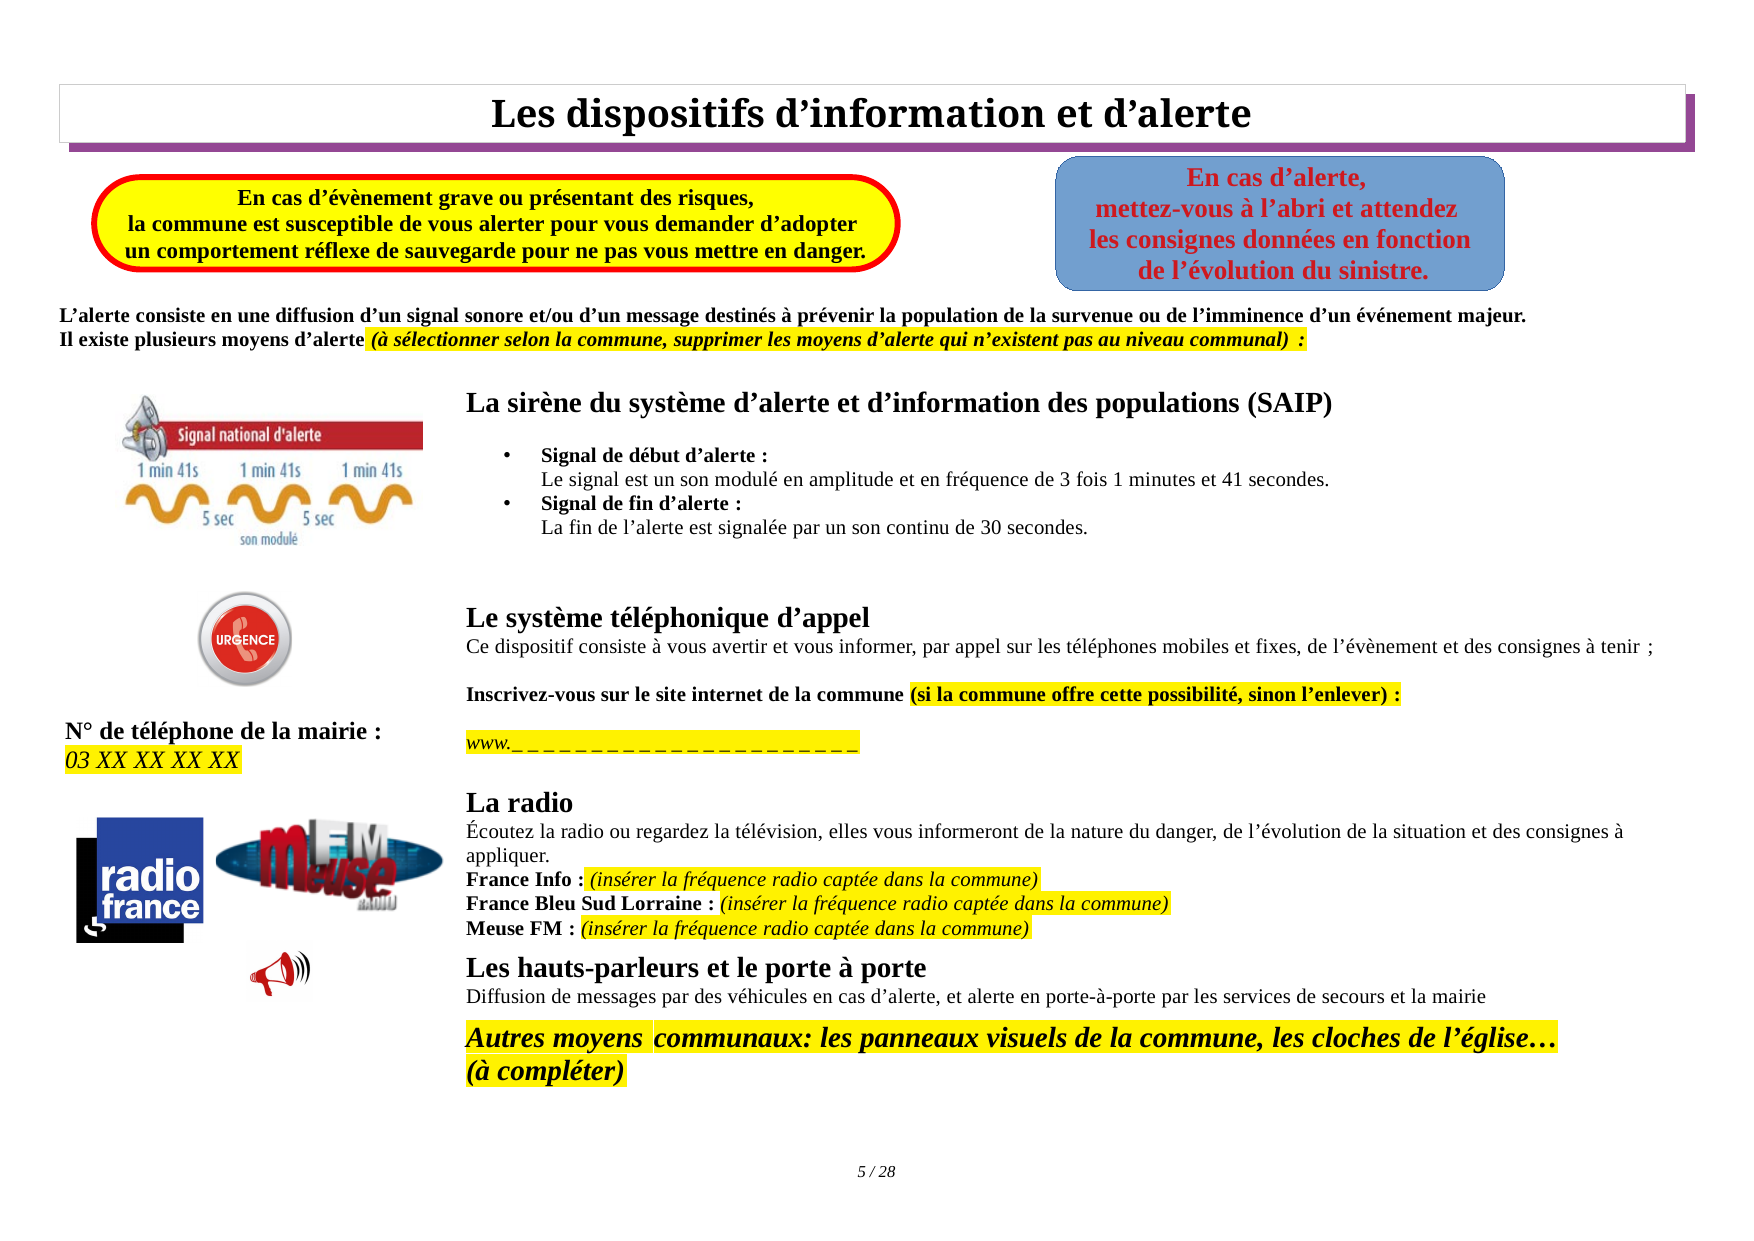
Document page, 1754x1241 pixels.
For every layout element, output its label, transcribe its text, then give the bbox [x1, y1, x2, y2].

picture [197, 591, 293, 687]
table_cell N° de téléphone de la mairie : 03 XX XX XX XX [59, 566, 460, 780]
table_header [59, 380, 460, 566]
table_header Autres moyens communaux: les panneaux visuels de la commune, les cloches de l’église… (à compléter) [460, 1014, 1695, 1093]
table_cell [59, 810, 460, 945]
subtitle Les dispositifs d’information et d’alerte [60, 85, 1684, 142]
table_header La sirène du système d’alerte et d’information des populations (SAIP) Signal de début d’alerte : Le signal est un son modulé en amplitude et en fréquence de 3 fois 1 minutes et 41 secondes. Signal de fin d’alerte : La fin de l’alerte est signalée par un son continu de 30 secondes. [460, 380, 1695, 566]
table_cell [59, 945, 460, 1014]
text L’alerte consiste en une diffusion d’un signal sonore et/ou d’un message destinés à prévenir la population de la survenue ou de l’imminence d’un événement majeur. [59, 302, 1695, 327]
table_cell Les hauts-parleurs et le porte à porte Diffusion de messages par des véhicules en cas d’alerte, et alerte en porte-à-porte par les services de secours et la mairie [460, 945, 1695, 1014]
table_header [59, 1014, 460, 1093]
picture [215, 809, 445, 921]
table_cell [59, 780, 460, 809]
table_cell Le système téléphonique d’appel Ce dispositif consiste à vous avertir et vous informer, par appel sur les téléphones mobiles et fixes, de l’évènement et des consignes à tenir ; Inscrivez-vous sur le site internet de la commune (si la commune offre cette possibilité, sinon l’enlever) : www._ _ _ _ _ _ _ _ _ _ _ _ _ _ _ _ _ _ _ _ _ _ [460, 566, 1695, 780]
picture [76, 817, 204, 943]
picture [246, 940, 314, 1002]
table_cell La radio Écoutez la radio ou regardez la télévision, elles vous informeront de la nature du danger, de l’évolution de la situation et des consignes à appliquer. France Info : (insérer la fréquence radio captée dans la commune) France Bleu Sud Lorraine : (insérer la fréquence radio captée dans la commune) Meuse FM : (insérer la fréquence radio captée dans la commune) [460, 780, 1695, 945]
text Il existe plusieurs moyens d’alerte (à sélectionner selon la commune, supprimer les moyens d’alerte qui n’existent pas au niveau communal) : [59, 327, 1695, 351]
picture [115, 394, 423, 546]
